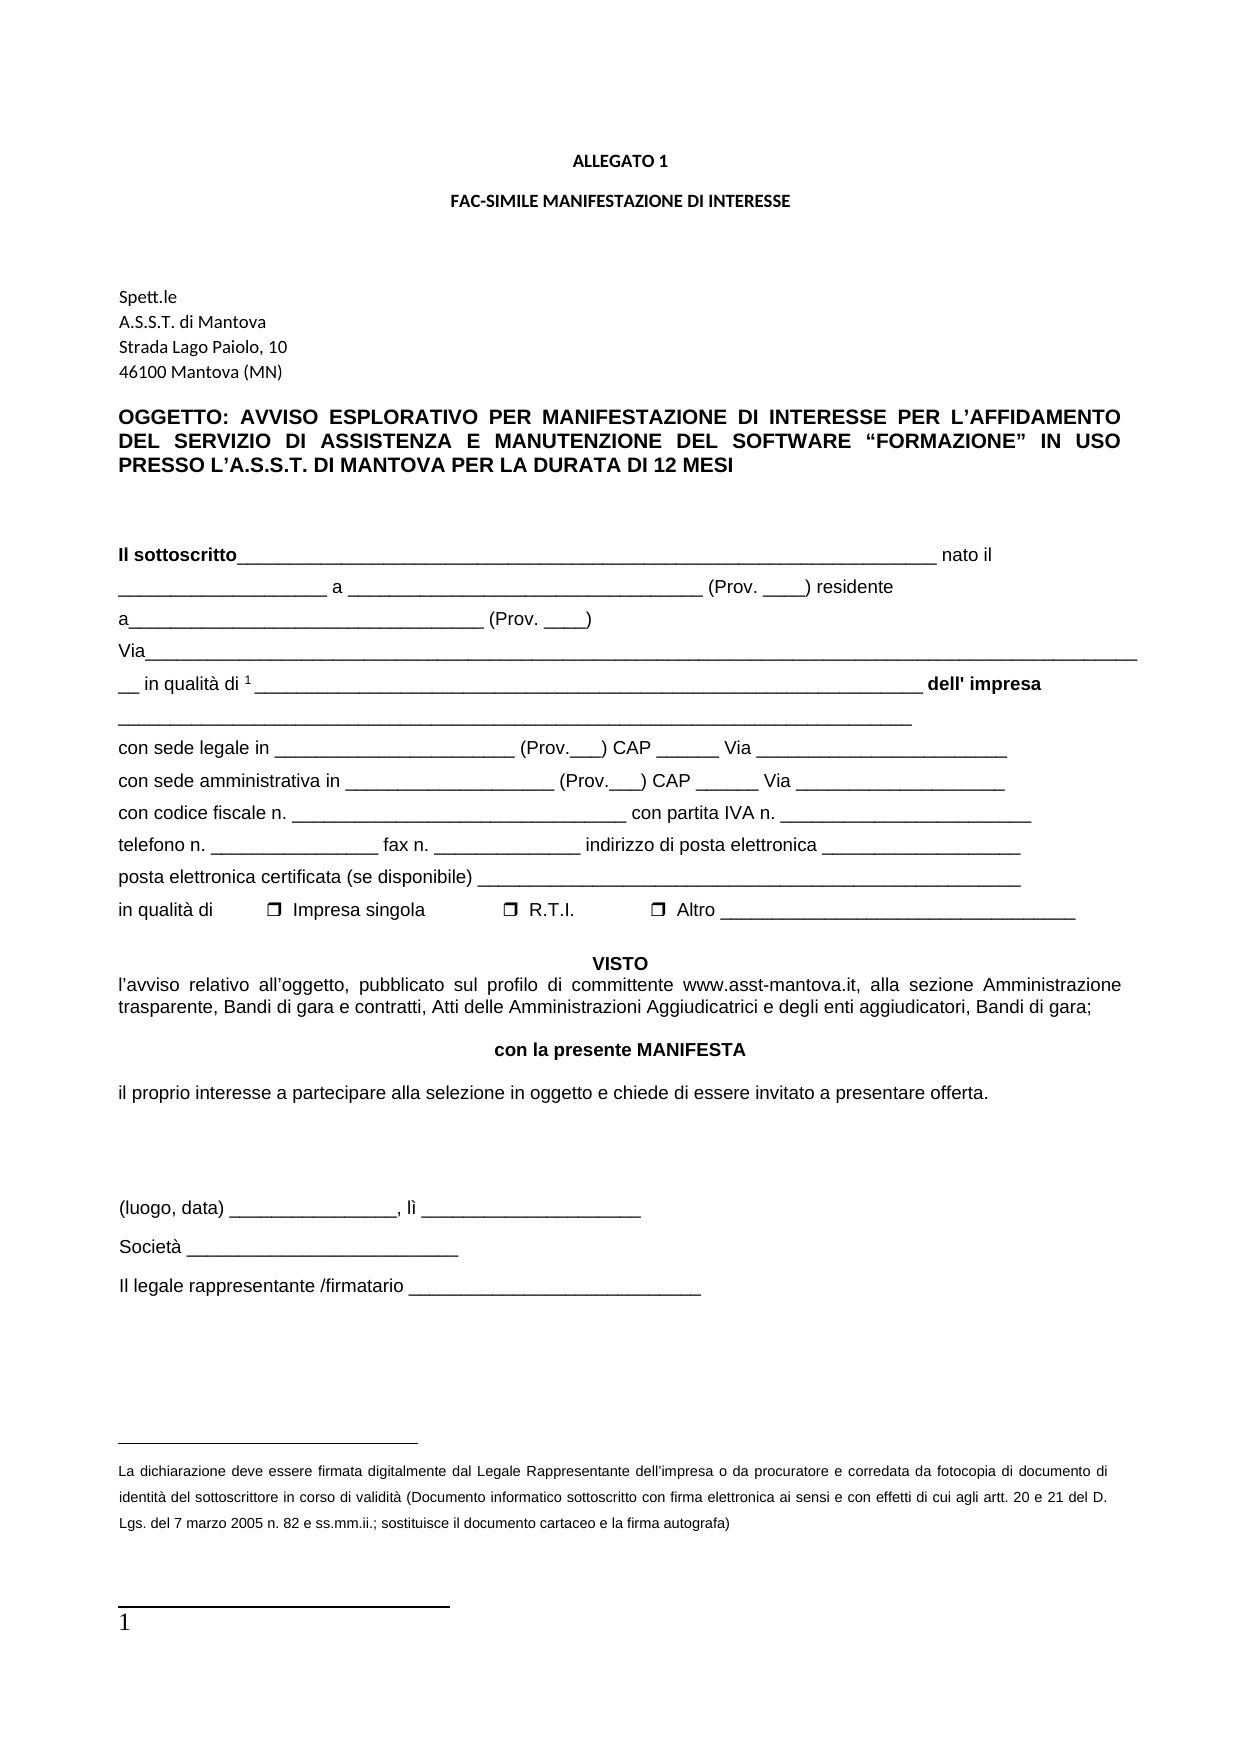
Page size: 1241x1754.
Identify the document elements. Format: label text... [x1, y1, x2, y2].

list VISTO [118, 953, 1122, 974]
text l’avviso relativo all’oggetto, pubblicato sul profilo di committente www.asst-mantova.it, alla sezione Amministrazione trasparente, Bandi di gara e contratti, Atti delle Amministrazioni Aggiudicatrici e degli enti aggiudicatori, Bandi di gara; [118, 974, 1122, 1017]
text Il legale rappresentante /firmatario ____________________________ [119, 1272, 1122, 1297]
text ALLEGATO 1 [118, 148, 1123, 173]
text OGGETTO: AVVISO ESPLORATIVO PER MANIFESTAZIONE DI INTERESSE PER L’AFFIDAMENTO DEL SERVIZIO DI ASSISTENZA E MANUTENZIONE DEL SOFTWARE “FORMAZIONE” IN USO PRESSO L’A.S.S.T. DI MANTOVA PER LA DURATA DI 12 MESI [118, 404, 1122, 476]
text telefono n. ________________ fax n. ______________ indirizzo di posta elettronica ___________________ [118, 834, 1122, 856]
text (luogo, data) ________________, lì _____________________ [119, 1194, 1122, 1219]
text Società __________________________ [119, 1233, 1122, 1258]
text con codice fiscale n. ________________________________ con partita IVA n. ________________________ [118, 802, 1137, 823]
text Il sottoscritto___________________________________________________________________ nato il ____________________ a __________________________________ (Prov. ____) residente a__________________________________ (Prov. ____) Via_________________________________________________________________________________________________ in qualità di ________________________________________________________________ dell' impresa ____________________________________________________________________________ [118, 543, 1137, 726]
text Strada Lago Paiolo, 10 [119, 333, 1122, 358]
text FAC-SIMILE MANIFESTAZIONE DI INTERESSE [118, 187, 1123, 212]
text con sede amministrativa in ____________________ (Prov.___) CAP ______ Via ____________________ [118, 769, 1122, 791]
text 46100 Mantova (MN) [119, 358, 1122, 383]
text posta elettronica certificata (se disponibile) ____________________________________________________ [118, 866, 1122, 888]
list La dichiarazione deve essere firmata digitalmente dal Legale Rappresentante dell’impresa o da procuratore e corredata da fotocopia di documento di identità del sottoscrittore in corso di validità (Documento informatico sottoscritto con firma elettronica ai sensi e con effetti di cui agli artt. 20 e 21 del D. Lgs. del 7 marzo 2005 n. 82 e ss.mm.ii.; sostituisce il documento cartaceo e la firma autografa) [118, 1463, 1109, 1532]
text A.S.S.T. di Mantova [119, 308, 1122, 333]
text il proprio interesse a partecipare alla selezione in oggetto e chiede di essere invitato a presentare offerta. [118, 1082, 1122, 1104]
list con la presente MANIFESTA [118, 1039, 1122, 1061]
text in qualità di  Impresa singola  R.T.I.  Altro __________________________________ [118, 899, 1137, 920]
text Spett.le [119, 283, 1122, 308]
text con sede legale in _______________________ (Prov.___) CAP ______ Via ________________________ [118, 737, 1122, 759]
